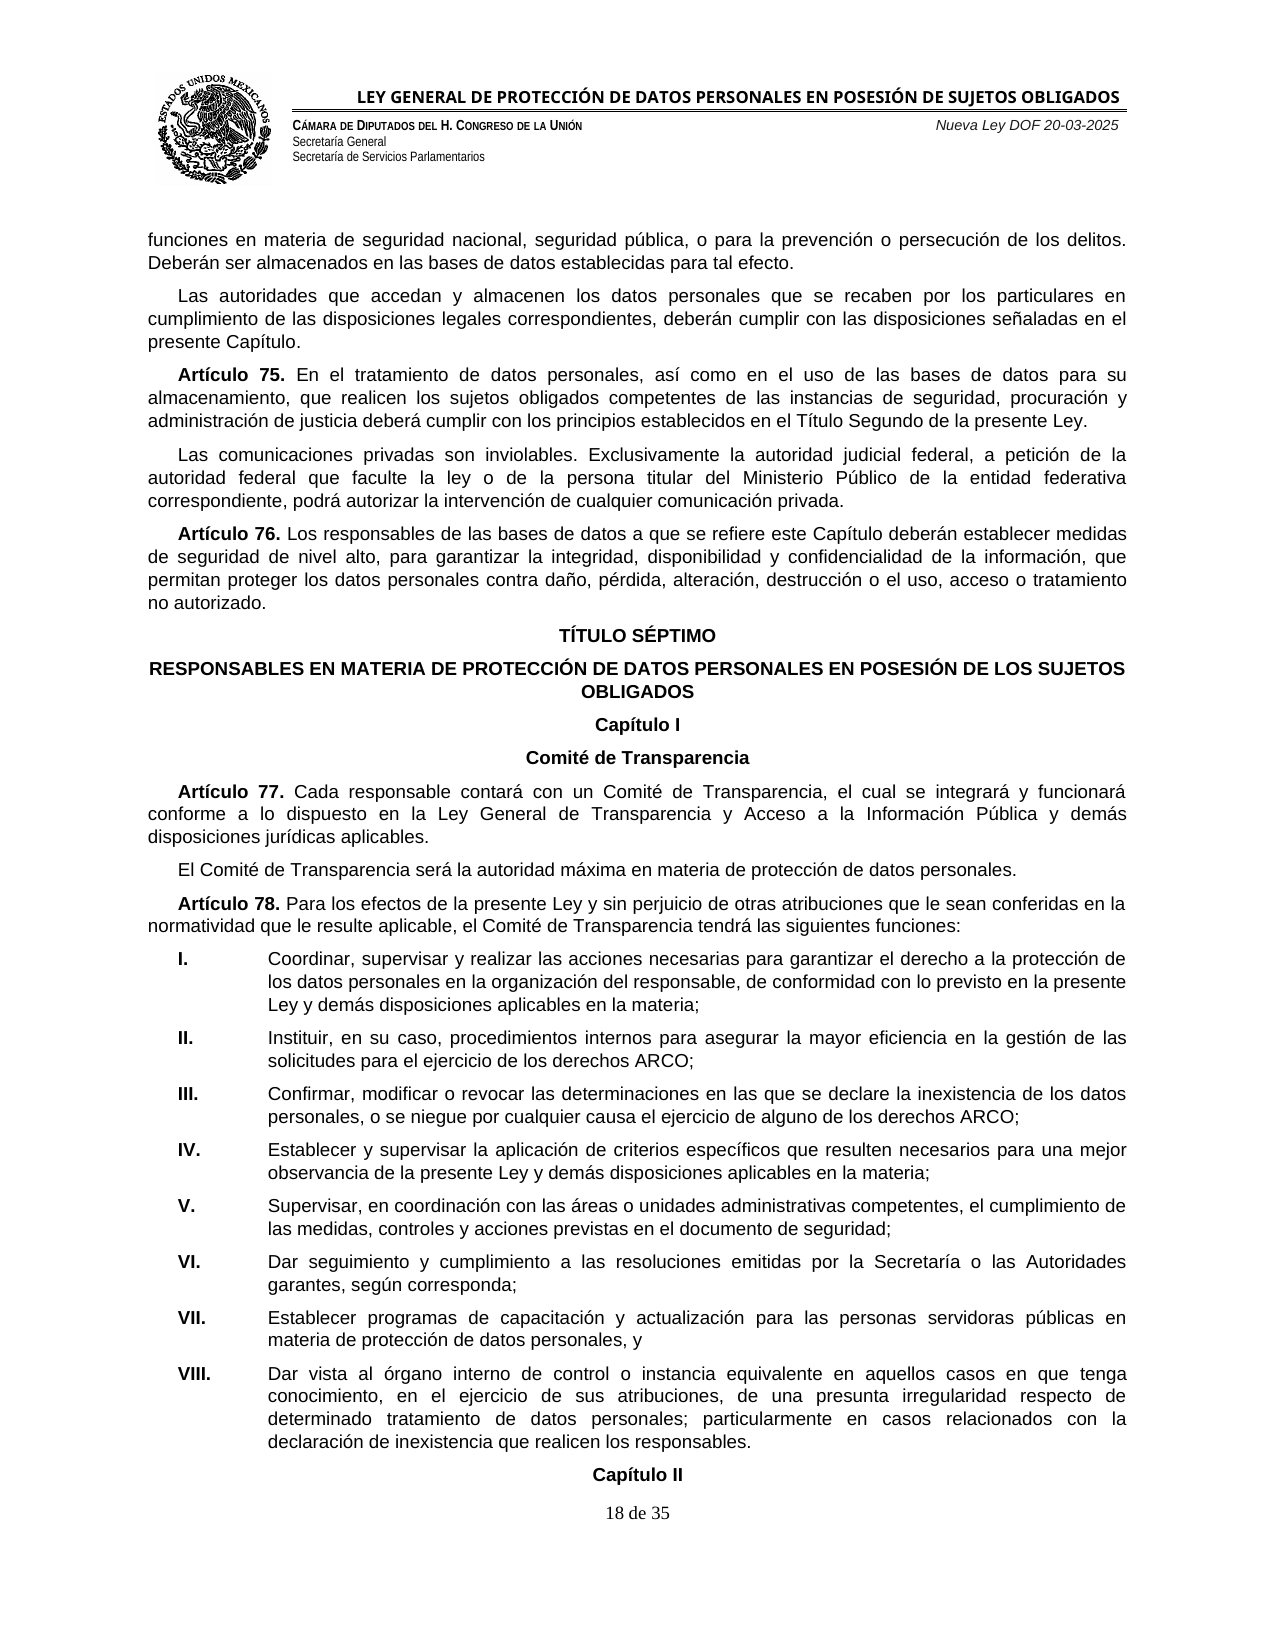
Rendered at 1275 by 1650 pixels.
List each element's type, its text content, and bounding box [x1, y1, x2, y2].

text funciones en materia de seguridad nacional, seguridad pública, o para la prevención o persecución de los delitos. Deberán ser almacenados en las bases de datos establecidas para tal efecto. [148, 228, 1127, 274]
text Artículo 75. En el tratamiento de datos personales, así como en el uso de las bases de datos para su almacenamiento, que realicen los sujetos obligados competentes de las instancias de seguridad, procuración y administración de justicia deberá cumplir con los principios establecidos en el Título Segundo de la presente Ley. [148, 363, 1127, 432]
text VIII. Dar vista al órgano interno de control o instancia equivalente en aquellos casos en que tenga conocimiento, en el ejercicio de sus atribuciones, de una presunta irregularidad respecto de determinado tratamiento de datos personales; particularmente en casos relacionados con la declaración de inexistencia que realicen los responsables. [178, 1362, 1127, 1453]
text Las autoridades que accedan y almacenen los datos personales que se recaben por los particulares en cumplimiento de las disposiciones legales correspondientes, deberán cumplir con las disposiciones señaladas en el presente Capítulo. [148, 284, 1127, 353]
text VII. Establecer programas de capacitación y actualización para las personas servidoras públicas en materia de protección de datos personales, y [178, 1306, 1127, 1351]
text Las comunicaciones privadas son inviolables. Exclusivamente la autoridad judicial federal, a petición de la autoridad federal que faculte la ley o de la persona titular del Ministerio Público de la entidad federativa correspondiente, podrá autorizar la intervención de cualquier comunicación privada. [148, 443, 1127, 512]
text VI. Dar seguimiento y cumplimiento a las resoluciones emitidas por la Secretaría o las Autoridades garantes, según corresponda; [178, 1250, 1127, 1296]
text Capítulo II [148, 1463, 1127, 1486]
text Artículo 76. Los responsables de las bases de datos a que se refiere este Capítulo deberán establecer medidas de seguridad de nivel alto, para garantizar la integridad, disponibilidad y confidencialidad de la información, que permitan proteger los datos personales contra daño, pérdida, alteración, destrucción o el uso, acceso o tratamiento no autorizado. [148, 522, 1127, 614]
text IV. Establecer y supervisar la aplicación de criterios específicos que resulten necesarios para una mejor observancia de la presente Ley y demás disposiciones aplicables en la materia; [178, 1138, 1127, 1184]
text Capítulo I [148, 713, 1127, 736]
text El Comité de Transparencia será la autoridad máxima en materia de protección de datos personales. [148, 858, 1127, 881]
text RESPONSABLES EN MATERIA DE PROTECCIÓN DE DATOS PERSONALES EN POSESIÓN DE LOS SUJETOS OBLIGADOS [148, 657, 1127, 703]
text Comité de Transparencia [148, 747, 1127, 769]
text V. Supervisar, en coordinación con las áreas o unidades administrativas competentes, el cumplimiento de las medidas, controles y acciones previstas en el documento de seguridad; [178, 1194, 1127, 1239]
text II. Instituir, en su caso, procedimientos internos para asegurar la mayor eficiencia en la gestión de las solicitudes para el ejercicio de los derechos ARCO; [178, 1026, 1127, 1072]
text Artículo 77. Cada responsable contará con un Comité de Transparencia, el cual se integrará y funcionará conforme a lo dispuesto en la Ley General de Transparencia y Acceso a la Información Pública y demás disposiciones jurídicas aplicables. [148, 780, 1127, 848]
text III. Confirmar, modificar o revocar las determinaciones en las que se declare la inexistencia de los datos personales, o se niegue por cualquier causa el ejercicio de alguno de los derechos ARCO; [178, 1082, 1127, 1128]
text Artículo 78. Para los efectos de la presente Ley y sin perjuicio de otras atribuciones que le sean conferidas en la normatividad que le resulte aplicable, el Comité de Transparencia tendrá las siguientes funciones: [148, 892, 1127, 937]
text I. Coordinar, supervisar y realizar las acciones necesarias para garantizar el derecho a la protección de los datos personales en la organización del responsable, de conformidad con lo previsto en la presente Ley y demás disposiciones aplicables en la materia; [178, 948, 1127, 1016]
text TÍTULO SÉPTIMO [148, 624, 1127, 647]
